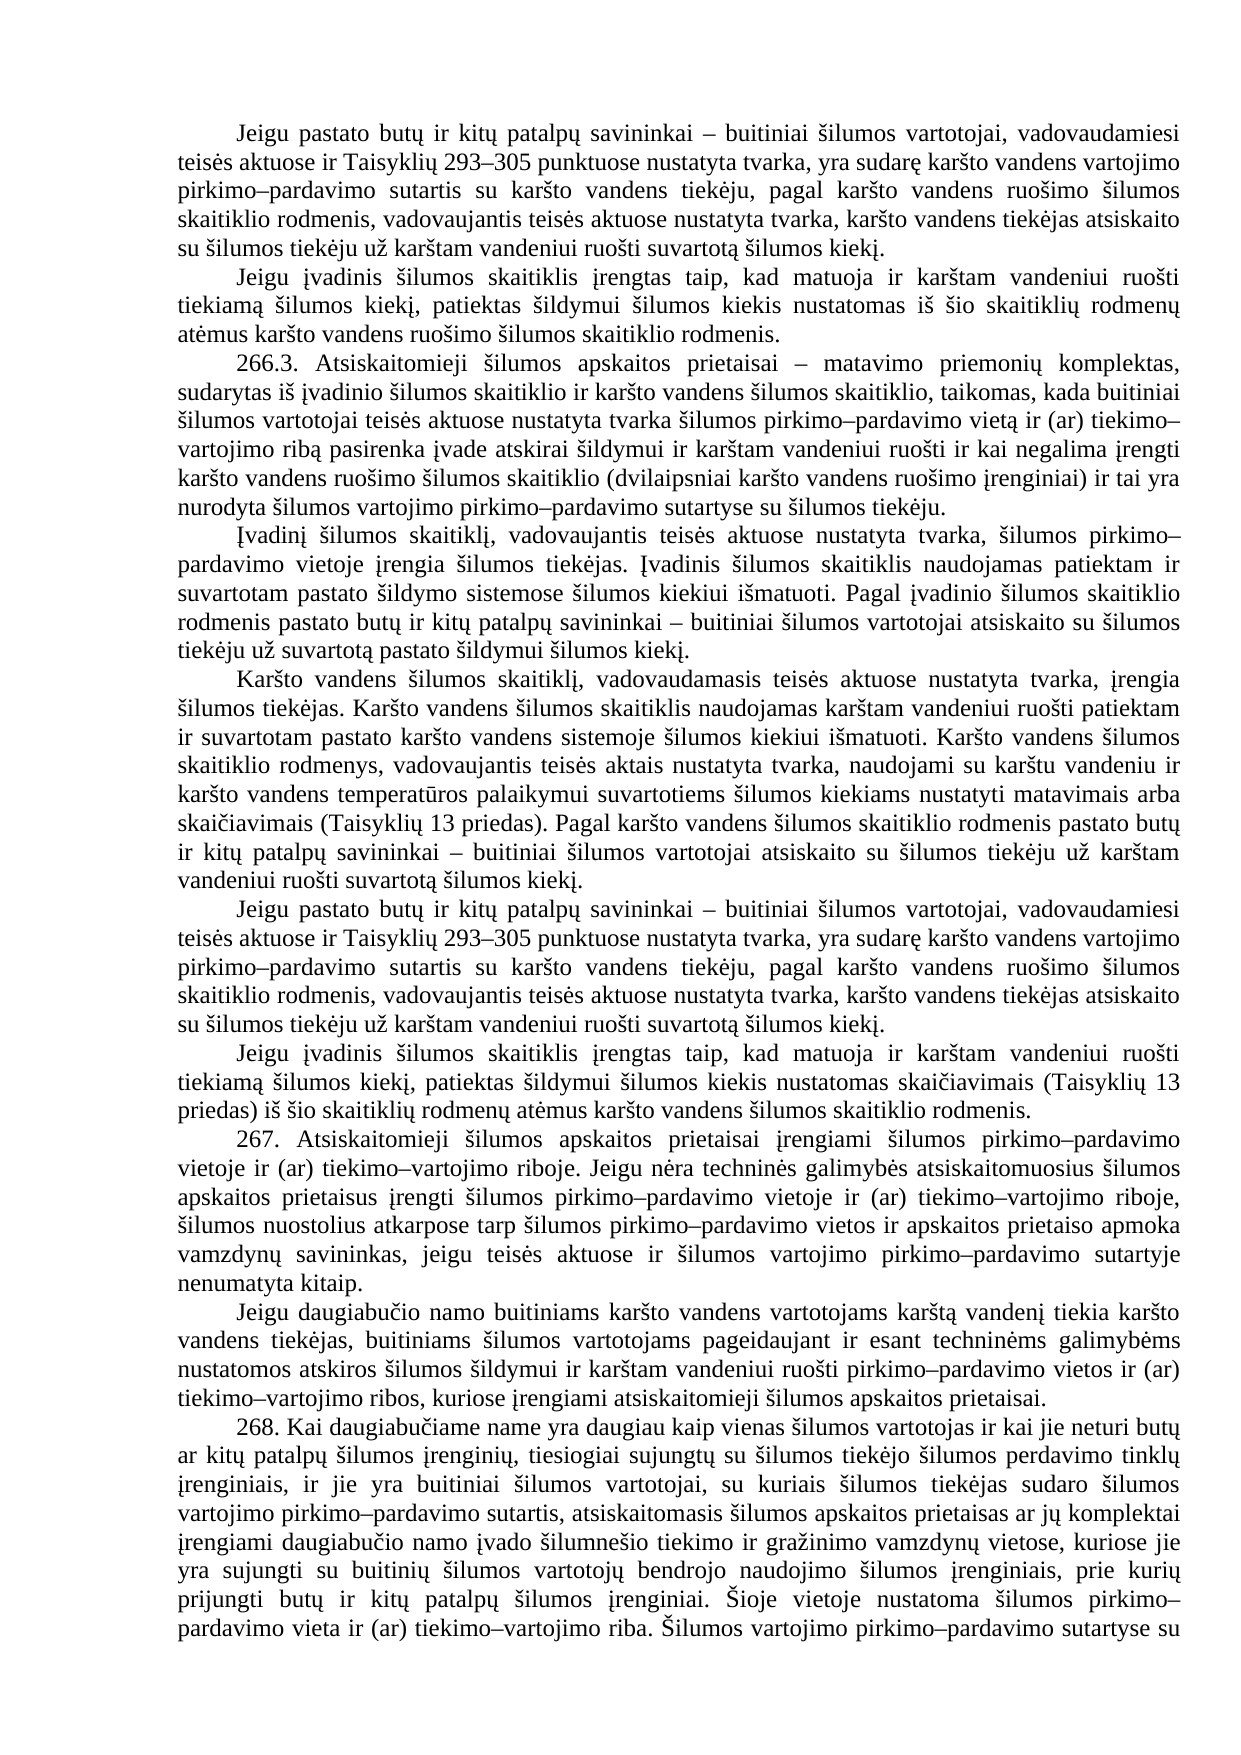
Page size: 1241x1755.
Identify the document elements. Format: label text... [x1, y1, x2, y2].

text Jeigu daugiabučio namo buitiniams karšto vandens vartotojams karštą vandenį tiekia karšto vandens tiekėjas, buitiniams šilumos vartotojams pageidaujant ir esant techninėms galimybėms nustatomos atskiros šilumos šildymui ir karštam vandeniui ruošti pirkimo–pardavimo vietos ir (ar) tiekimo–vartojimo ribos, kuriose įrengiami atsiskaitomieji šilumos apskaitos prietaisai. [177, 1297, 1181, 1412]
text Jeigu pastato butų ir kitų patalpų savininkai – buitiniai šilumos vartotojai, vadovaudamiesi teisės aktuose ir Taisyklių 293–305 punktuose nustatyta tvarka, yra sudarę karšto vandens vartojimo pirkimo–pardavimo sutartis su karšto vandens tiekėju, pagal karšto vandens ruošimo šilumos skaitiklio rodmenis, vadovaujantis teisės aktuose nustatyta tvarka, karšto vandens tiekėjas atsiskaito su šilumos tiekėju už karštam vandeniui ruošti suvartotą šilumos kiekį. [177, 894, 1181, 1038]
text Jeigu įvadinis šilumos skaitiklis įrengtas taip, kad matuoja ir karštam vandeniui ruošti tiekiamą šilumos kiekį, patiektas šildymui šilumos kiekis nustatomas iš šio skaitiklių rodmenų atėmus karšto vandens ruošimo šilumos skaitiklio rodmenis. [177, 262, 1181, 348]
text Karšto vandens šilumos skaitiklį, vadovaudamasis teisės aktuose nustatyta tvarka, įrengia šilumos tiekėjas. Karšto vandens šilumos skaitiklis naudojamas karštam vandeniui ruošti patiektam ir suvartotam pastato karšto vandens sistemoje šilumos kiekiui išmatuoti. Karšto vandens šilumos skaitiklio rodmenys, vadovaujantis teisės aktais nustatyta tvarka, naudojami su karštu vandeniu ir karšto vandens temperatūros palaikymui suvartotiems šilumos kiekiams nustatyti matavimais arba skaičiavimais (Taisyklių 13 priedas). Pagal karšto vandens šilumos skaitiklio rodmenis pastato butų ir kitų patalpų savininkai – buitiniai šilumos vartotojai atsiskaito su šilumos tiekėju už karštam vandeniui ruošti suvartotą šilumos kiekį. [177, 664, 1181, 894]
text 267. Atsiskaitomieji šilumos apskaitos prietaisai įrengiami šilumos pirkimo–pardavimo vietoje ir (ar) tiekimo–vartojimo riboje. Jeigu nėra techninės galimybės atsiskaitomuosius šilumos apskaitos prietaisus įrengti šilumos pirkimo–pardavimo vietoje ir (ar) tiekimo–vartojimo riboje, šilumos nuostolius atkarpose tarp šilumos pirkimo–pardavimo vietos ir apskaitos prietaiso apmoka vamzdynų savininkas, jeigu teisės aktuose ir šilumos vartojimo pirkimo–pardavimo sutartyje nenumatyta kitaip. [177, 1124, 1181, 1297]
text 268. Kai daugiabučiame name yra daugiau kaip vienas šilumos vartotojas ir kai jie neturi butų ar kitų patalpų šilumos įrenginių, tiesiogiai sujungtų su šilumos tiekėjo šilumos perdavimo tinklų įrenginiais, ir jie yra buitiniai šilumos vartotojai, su kuriais šilumos tiekėjas sudaro šilumos vartojimo pirkimo–pardavimo sutartis, atsiskaitomasis šilumos apskaitos prietaisas ar jų komplektai įrengiami daugiabučio namo įvado šilumnešio tiekimo ir gražinimo vamzdynų vietose, kuriose jie yra sujungti su buitinių šilumos vartotojų bendrojo naudojimo šilumos įrenginiais, prie kurių prijungti butų ir kitų patalpų šilumos įrenginiai. Šioje vietoje nustatoma šilumos pirkimo–pardavimo vieta ir (ar) tiekimo–vartojimo riba. Šilumos vartojimo pirkimo–pardavimo sutartyse su [177, 1412, 1181, 1642]
text 266.3. Atsiskaitomieji šilumos apskaitos prietaisai – matavimo priemonių komplektas, sudarytas iš įvadinio šilumos skaitiklio ir karšto vandens šilumos skaitiklio, taikomas, kada buitiniai šilumos vartotojai teisės aktuose nustatyta tvarka šilumos pirkimo–pardavimo vietą ir (ar) tiekimo–vartojimo ribą pasirenka įvade atskirai šildymui ir karštam vandeniui ruošti ir kai negalima įrengti karšto vandens ruošimo šilumos skaitiklio (dvilaipsniai karšto vandens ruošimo įrenginiai) ir tai yra nurodyta šilumos vartojimo pirkimo–pardavimo sutartyse su šilumos tiekėju. [177, 348, 1181, 521]
text Jeigu įvadinis šilumos skaitiklis įrengtas taip, kad matuoja ir karštam vandeniui ruošti tiekiamą šilumos kiekį, patiektas šildymui šilumos kiekis nustatomas skaičiavimais (Taisyklių 13 priedas) iš šio skaitiklių rodmenų atėmus karšto vandens šilumos skaitiklio rodmenis. [177, 1038, 1181, 1124]
text Įvadinį šilumos skaitiklį, vadovaujantis teisės aktuose nustatyta tvarka, šilumos pirkimo–pardavimo vietoje įrengia šilumos tiekėjas. Įvadinis šilumos skaitiklis naudojamas patiektam ir suvartotam pastato šildymo sistemose šilumos kiekiui išmatuoti. Pagal įvadinio šilumos skaitiklio rodmenis pastato butų ir kitų patalpų savininkai – buitiniai šilumos vartotojai atsiskaito su šilumos tiekėju už suvartotą pastato šildymui šilumos kiekį. [177, 521, 1181, 664]
text Jeigu pastato butų ir kitų patalpų savininkai – buitiniai šilumos vartotojai, vadovaudamiesi teisės aktuose ir Taisyklių 293–305 punktuose nustatyta tvarka, yra sudarę karšto vandens vartojimo pirkimo–pardavimo sutartis su karšto vandens tiekėju, pagal karšto vandens ruošimo šilumos skaitiklio rodmenis, vadovaujantis teisės aktuose nustatyta tvarka, karšto vandens tiekėjas atsiskaito su šilumos tiekėju už karštam vandeniui ruošti suvartotą šilumos kiekį. [177, 118, 1181, 262]
